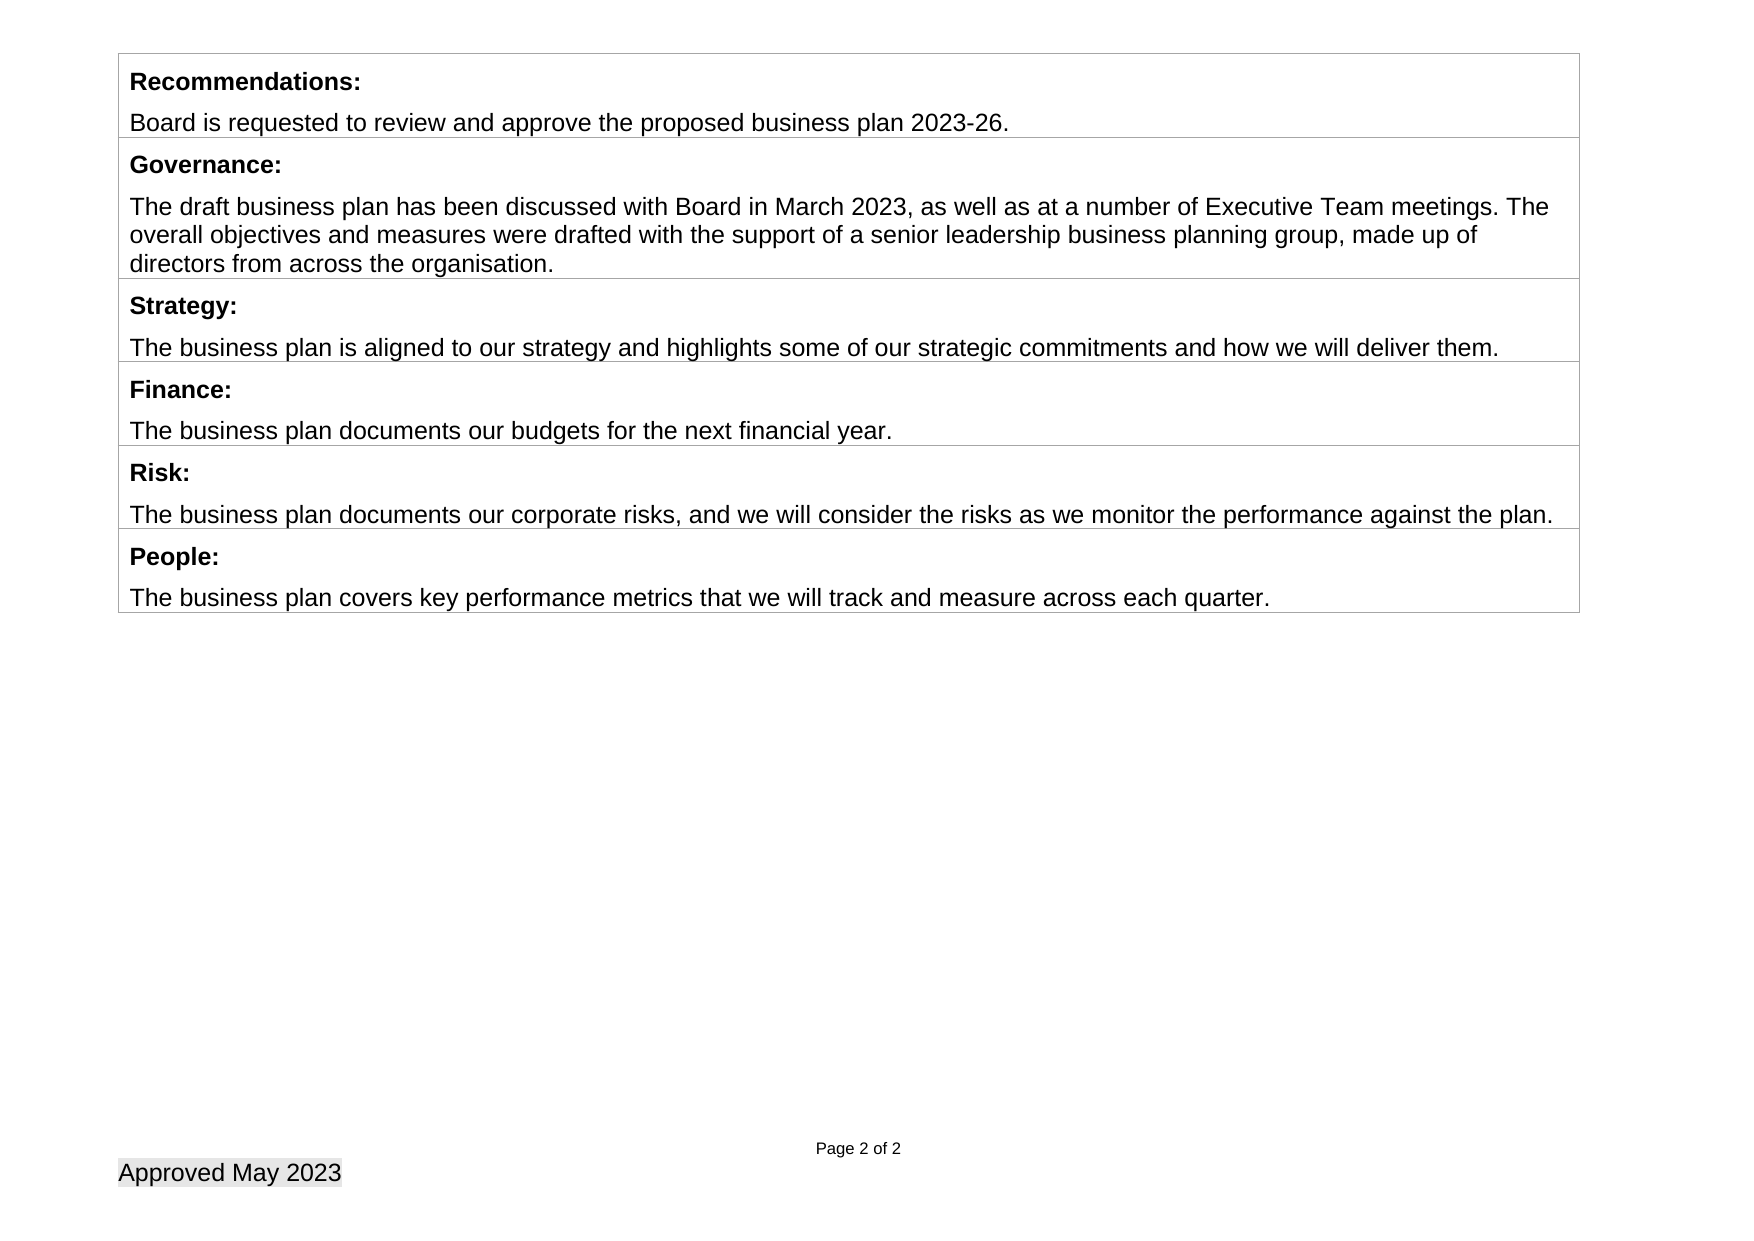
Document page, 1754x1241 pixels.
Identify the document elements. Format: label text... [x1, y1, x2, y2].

table_cell Recommendations: Board is requested to review and approve the proposed business plan 2023-26. [119, 54, 1579, 137]
table_cell Governance: The draft business plan has been discussed with Board in March 2023, as well as at a number of Executive Team meetings. The overall objectives and measures were drafted with the support of a senior leadership business planning group, made up of directors from across the organisation. [119, 138, 1579, 278]
table_cell Risk: The business plan documents our corporate risks, and we will consider the risks as we monitor the performance against the plan. [119, 446, 1579, 528]
table_cell Finance: The business plan documents our budgets for the next financial year. [119, 362, 1579, 445]
table_cell People: The business plan covers key performance metrics that we will track and measure across each quarter. [119, 529, 1579, 612]
table_cell Strategy: The business plan is aligned to our strategy and highlights some of our strategic commitments and how we will deliver them. [119, 279, 1579, 361]
